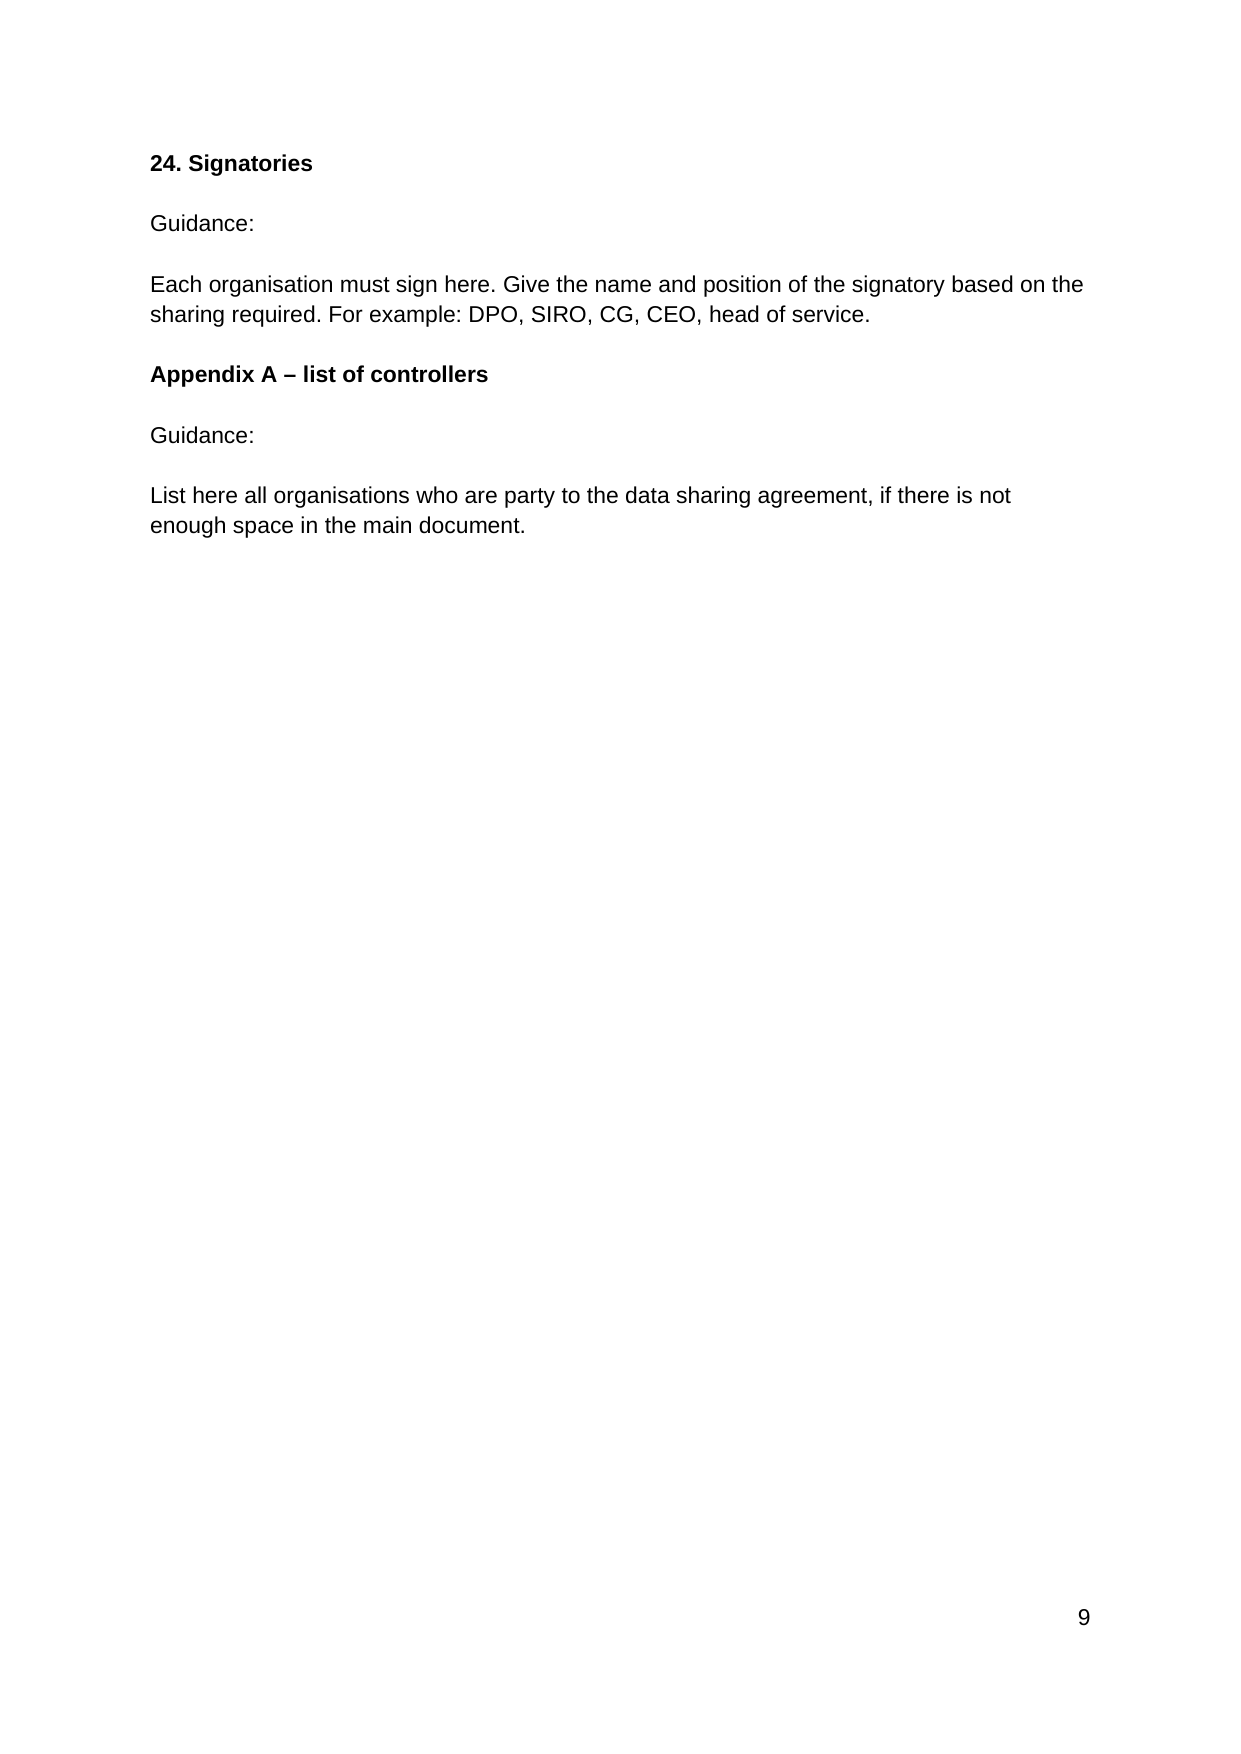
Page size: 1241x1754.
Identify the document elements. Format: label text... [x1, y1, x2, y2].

text 24. Signatories [150, 150, 1090, 176]
text Each organisation must sign here. Give the name and position of the signatory based on the sharing required. For example: DPO, SIRO, CG, CEO, head of service. [150, 271, 1090, 327]
text Guidance: [150, 210, 1090, 237]
text List here all organisations who are party to the data sharing agreement, if there is not enough space in the main document. [150, 482, 1090, 539]
text Appendix A – list of controllers [150, 361, 1090, 388]
text Guidance: [150, 422, 1090, 448]
